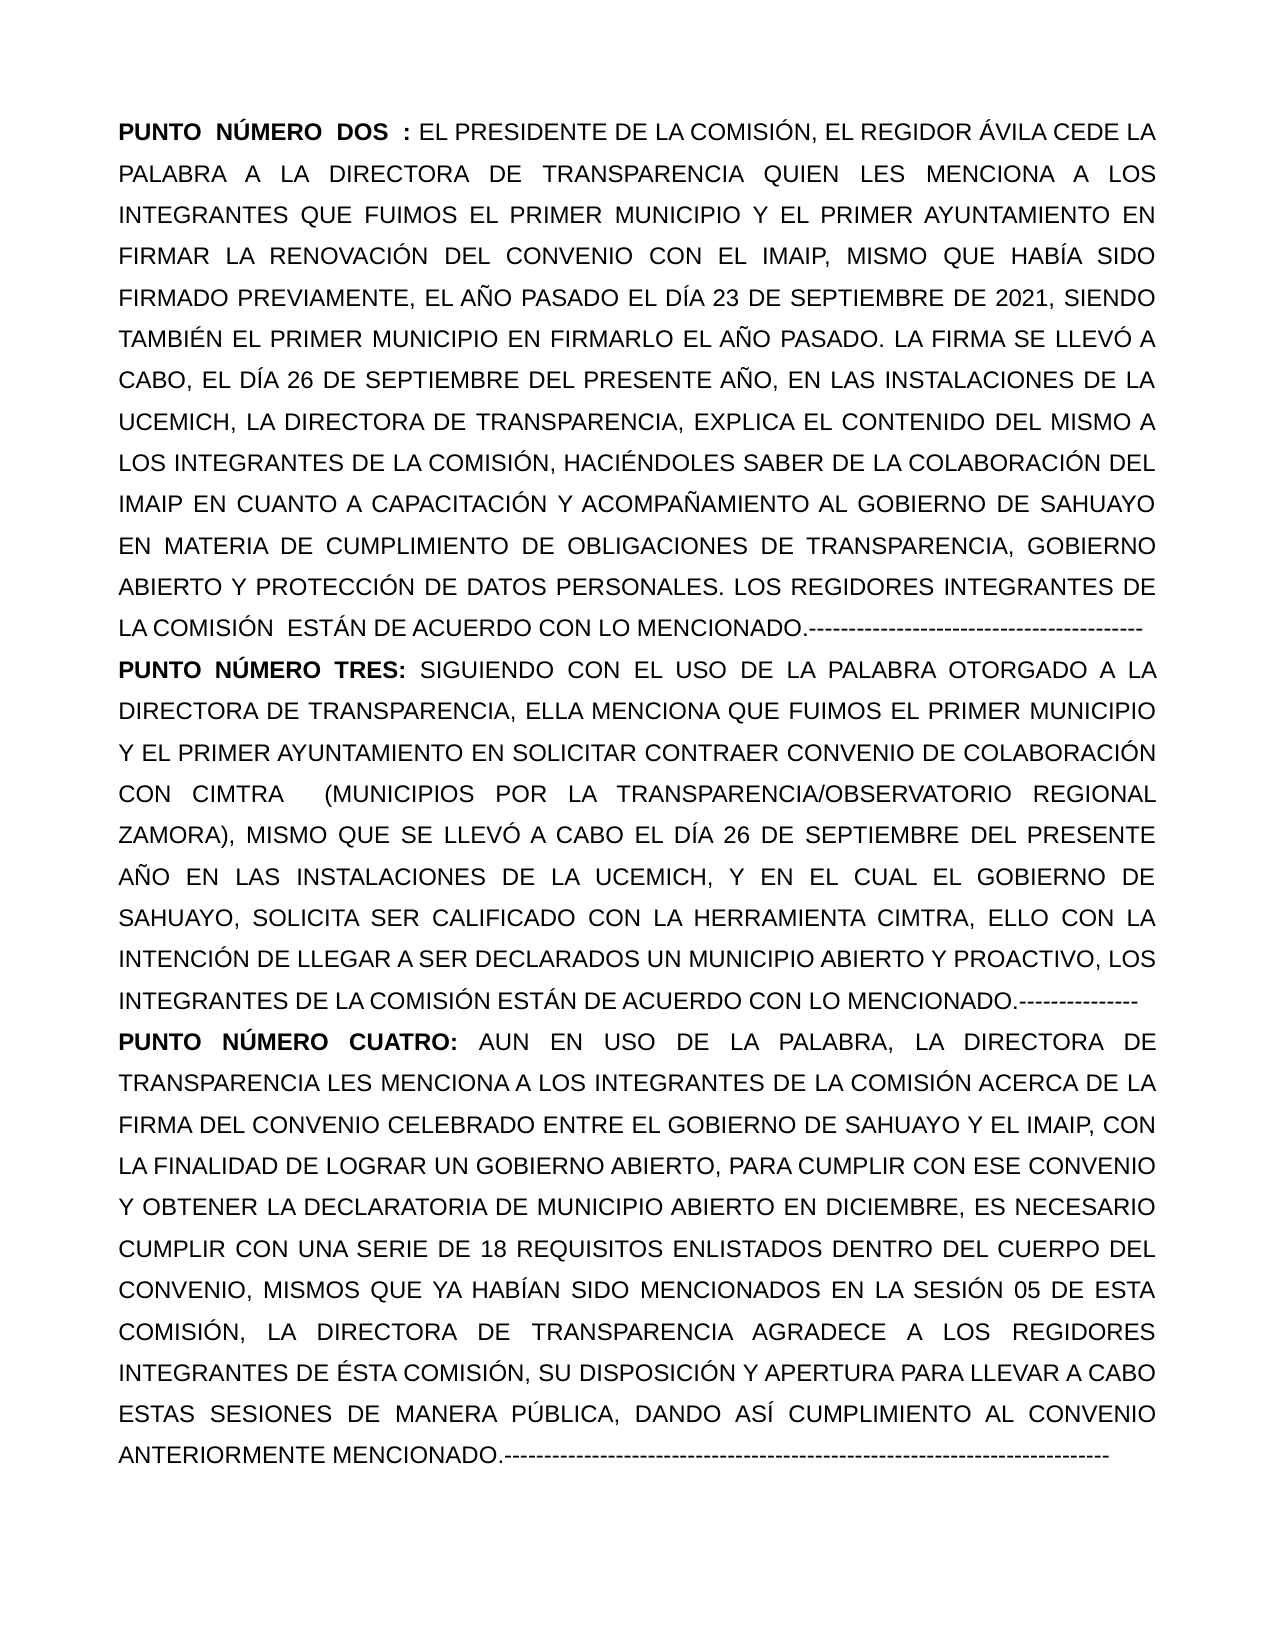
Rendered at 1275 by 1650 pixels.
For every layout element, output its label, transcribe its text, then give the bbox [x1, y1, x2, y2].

text PUNTO NÚMERO DOS : EL PRESIDENTE DE LA COMISIÓN, EL REGIDOR ÁVILA CEDE LA PALABRA A LA DIRECTORA DE TRANSPARENCIA QUIEN LES MENCIONA A LOS INTEGRANTES QUE FUIMOS EL PRIMER MUNICIPIO Y EL PRIMER AYUNTAMIENTO EN FIRMAR LA RENOVACIÓN DEL CONVENIO CON EL IMAIP, MISMO QUE HABÍA SIDO FIRMADO PREVIAMENTE, EL AÑO PASADO EL DÍA 23 DE SEPTIEMBRE DE 2021, SIENDO TAMBIÉN EL PRIMER MUNICIPIO EN FIRMARLO EL AÑO PASADO. LA FIRMA SE LLEVÓ A CABO, EL DÍA 26 DE SEPTIEMBRE DEL PRESENTE AÑO, EN LAS INSTALACIONES DE LA UCEMICH, LA DIRECTORA DE TRANSPARENCIA, EXPLICA EL CONTENIDO DEL MISMO A LOS INTEGRANTES DE LA COMISIÓN, HACIÉNDOLES SABER DE LA COLABORACIÓN DEL IMAIP EN CUANTO A CAPACITACIÓN Y ACOMPAÑAMIENTO AL GOBIERNO DE SAHUAYO EN MATERIA DE CUMPLIMIENTO DE OBLIGACIONES DE TRANSPARENCIA, GOBIERNO ABIERTO Y PROTECCIÓN DE DATOS PERSONALES. LOS REGIDORES INTEGRANTES DE LA COMISIÓN ESTÁN DE ACUERDO CON LO MENCIONADO.------------------------------------------ [118, 118, 1157, 642]
text PUNTO NÚMERO TRES: SIGUIENDO CON EL USO DE LA PALABRA OTORGADO A LA DIRECTORA DE TRANSPARENCIA, ELLA MENCIONA QUE FUIMOS EL PRIMER MUNICIPIO Y EL PRIMER AYUNTAMIENTO EN SOLICITAR CONTRAER CONVENIO DE COLABORACIÓN CON CIMTRA (MUNICIPIOS POR LA TRANSPARENCIA/OBSERVATORIO REGIONAL ZAMORA), MISMO QUE SE LLEVÓ A CABO EL DÍA 26 DE SEPTIEMBRE DEL PRESENTE AÑO EN LAS INSTALACIONES DE LA UCEMICH, Y EN EL CUAL EL GOBIERNO DE SAHUAYO, SOLICITA SER CALIFICADO CON LA HERRAMIENTA CIMTRA, ELLO CON LA INTENCIÓN DE LLEGAR A SER DECLARADOS UN MUNICIPIO ABIERTO Y PROACTIVO, LOS INTEGRANTES DE LA COMISIÓN ESTÁN DE ACUERDO CON LO MENCIONADO.--------------- [118, 656, 1157, 1014]
text PUNTO NÚMERO CUATRO: AUN EN USO DE LA PALABRA, LA DIRECTORA DE TRANSPARENCIA LES MENCIONA A LOS INTEGRANTES DE LA COMISIÓN ACERCA DE LA FIRMA DEL CONVENIO CELEBRADO ENTRE EL GOBIERNO DE SAHUAYO Y EL IMAIP, CON LA FINALIDAD DE LOGRAR UN GOBIERNO ABIERTO, PARA CUMPLIR CON ESE CONVENIO Y OBTENER LA DECLARATORIA DE MUNICIPIO ABIERTO EN DICIEMBRE, ES NECESARIO CUMPLIR CON UNA SERIE DE 18 REQUISITOS ENLISTADOS DENTRO DEL CUERPO DEL CONVENIO, MISMOS QUE YA HABÍAN SIDO MENCIONADOS EN LA SESIÓN 05 DE ESTA COMISIÓN, LA DIRECTORA DE TRANSPARENCIA AGRADECE A LOS REGIDORES INTEGRANTES DE ÉSTA COMISIÓN, SU DISPOSICIÓN Y APERTURA PARA LLEVAR A CABO ESTAS SESIONES DE MANERA PÚBLICA, DANDO ASÍ CUMPLIMIENTO AL CONVENIO ANTERIORMENTE MENCIONADO.---------------------------------------------------------------------------- [118, 1028, 1157, 1469]
